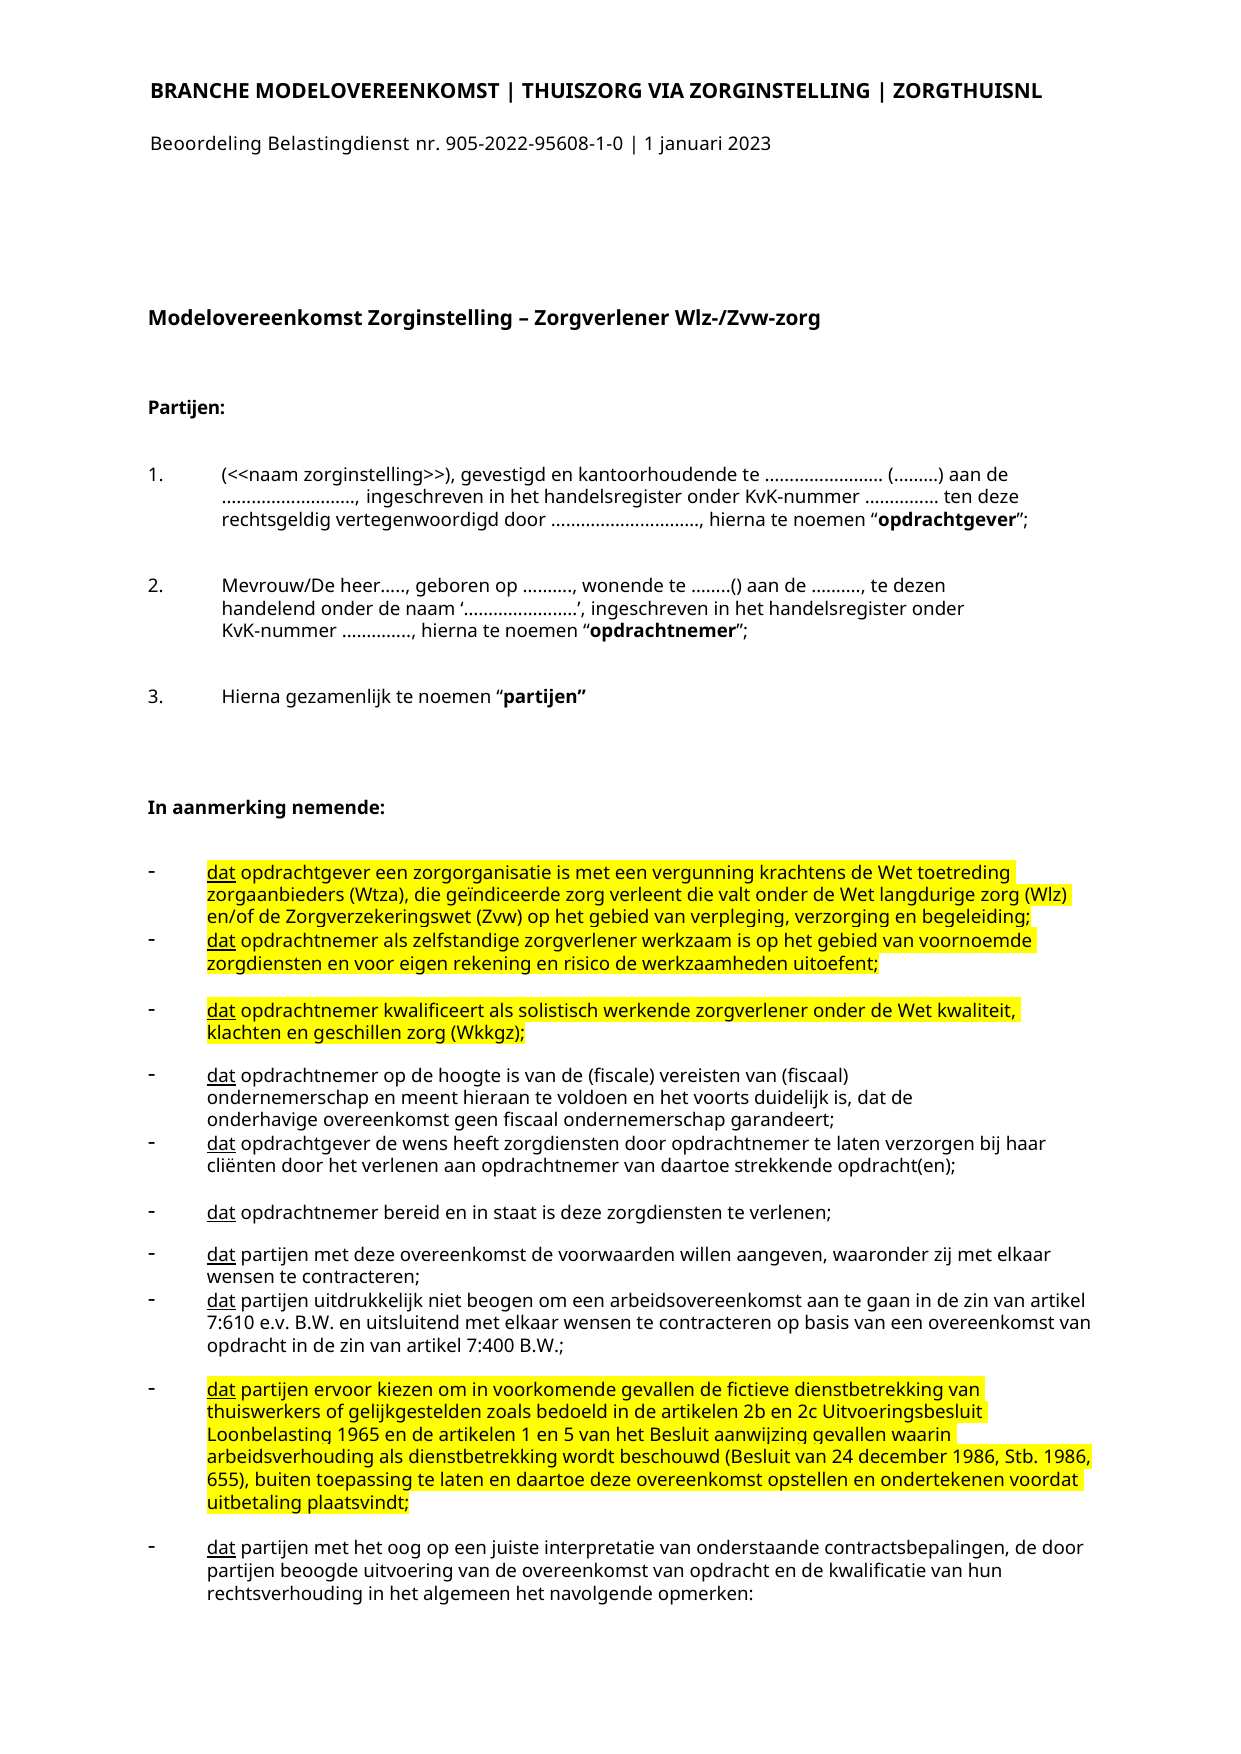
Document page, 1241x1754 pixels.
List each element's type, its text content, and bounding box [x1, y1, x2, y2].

text Partijen: [148, 397, 1093, 419]
text - dat opdrachtnemer op de hoogte is van de (fiscale) vereisten van (fiscaal) ondernemerschap en meent hieraan te voldoen en het voorts duidelijk is, dat de onderhavige overeenkomst geen fiscaal ondernemerschap garandeert; [148, 1065, 980, 1131]
text - dat partijen met deze overeenkomst de voorwaarden willen aangeven, waaronder zij met elkaar wensen te contracteren; [148, 1244, 1093, 1288]
text In aanmerking nemende: [148, 796, 1025, 841]
text - dat opdrachtgever een zorgorganisatie is met een vergunning krachtens de Wet toetreding zorgaanbieders (Wtza), die geïndiceerde zorg verleent die valt onder de Wet langdurige zorg (Wlz) en/of de Zorgverzekeringswet (Zvw) op het gebied van verpleging, verzorging en begeleiding; [148, 862, 1093, 928]
text - dat opdrachtnemer bereid en in staat is deze zorgdiensten te verlenen; [148, 1201, 1093, 1224]
text - dat opdrachtnemer als zelfstandige zorgverlener werkzaam is op het gebied van voornoemde zorgdiensten en voor eigen rekening en risico de werkzaamheden uitoefent; [148, 929, 1078, 974]
text Modelovereenkomst Zorginstelling – Zorgverlener Wlz-/Zvw-zorg [148, 305, 1003, 330]
text - dat opdrachtnemer kwalificeert als solistisch werkende zorgverlener onder de Wet kwaliteit, klachten en geschillen zorg (Wkkgz); [148, 999, 1093, 1044]
text - dat opdrachtgever de wens heeft zorgdiensten door opdrachtnemer te laten verzorgen bij haar cliënten door het verlenen aan opdrachtnemer van daartoe strekkende opdracht(en); [223, 848, 1051, 894]
list Mevrouw/De heer….., geboren op ………., wonende te ……..() aan de ………., te dezen handelend onder de naam ‘…………………..’, ingeschreven in het handelsregister onder KvK-nummer ………….., hierna te noemen “opdrachtnemer”; [148, 574, 1025, 642]
text - dat partijen met het oog op een juiste interpretatie van onderstaande contractsbepalingen, de door partijen beoogde uitvoering van de overeenkomst van opdracht en de kwalificatie van hun rechtsverhouding in het algemeen het navolgende opmerken: [243, 1258, 1092, 1395]
text - dat opdrachtgever de wens heeft zorgdiensten door opdrachtnemer te laten verzorgen bij haar cliënten door het verlenen aan opdrachtnemer van daartoe strekkende opdracht(en); [148, 1132, 1093, 1177]
list (<<naam zorginstelling>>), gevestigd en kantoorhoudende te …………………… (………) aan de ………………………, ingeschreven in het handelsregister onder KvK-nummer …………… ten deze rechtsgeldig vertegenwoordigd door …………………………, hierna te noemen “opdrachtgever”; [148, 463, 1093, 531]
text - dat partijen ervoor kiezen om in voorkomende gevallen de fictieve dienstbetrekking van thuiswerkers of gelijkgestelden zoals bedoeld in de artikelen 2b en 2c Uitvoeringsbesluit Loonbelasting 1965 en de artikelen 1 en 5 van het Besluit aanwijzing gevallen waarin arbeidsverhouding als dienstbetrekking wordt beschouwd (Besluit van 24 december 1986, Stb. 1986, 655), buiten toepassing te laten en daartoe deze overeenkomst opstellen en ondertekenen voordat uitbetaling plaatsvindt; [148, 1378, 1093, 1514]
text - dat partijen uitdrukkelijk niet beogen om een arbeidsovereenkomst aan te gaan in de zin van artikel 7:610 e.v. B.W. en uitsluitend met elkaar wensen te contracteren op basis van een overeenkomst van opdracht in de zin van artikel 7:400 B.W.; [148, 1289, 243, 1357]
text - dat opdrachtnemer als zelfstandige zorgverlener werkzaam is op het gebied van voornoemde zorgdiensten en voor eigen rekening en risico de werkzaamheden uitoefent; [223, 641, 1080, 709]
list Hierna gezamenlijk te noemen “partijen” [148, 685, 1025, 753]
text - dat partijen met het oog op een juiste interpretatie van onderstaande contractsbepalingen, de door partijen beoogde uitvoering van de overeenkomst van opdracht en de kwalificatie van hun rechtsverhouding in het algemeen het navolgende opmerken: [148, 1537, 1093, 1604]
